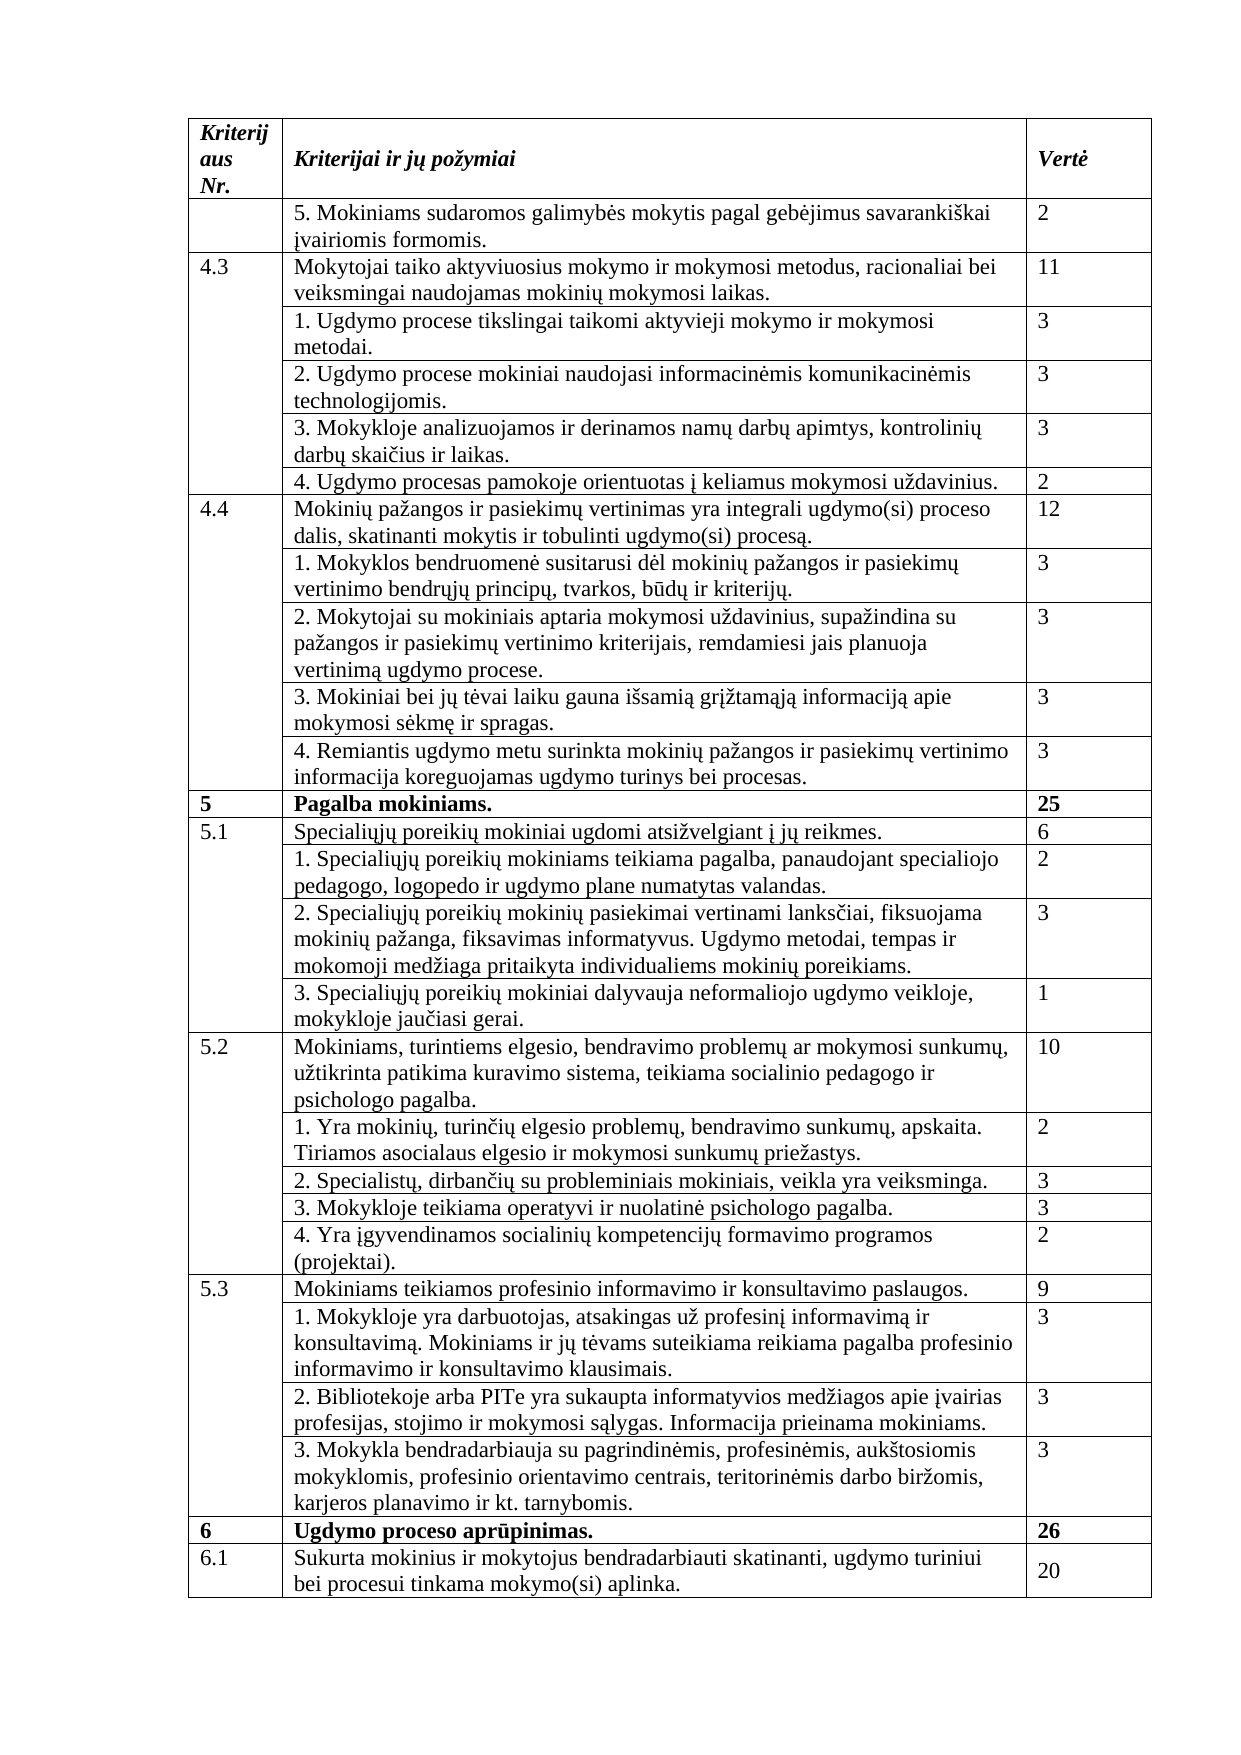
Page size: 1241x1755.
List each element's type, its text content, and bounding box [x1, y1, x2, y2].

table_cell 20 [1027, 1544, 1151, 1597]
table_cell 2. Mokytojai su mokiniais aptaria mokymosi uždavinius, supažindina su pažangos ir pasiekimų vertinimo kriterijais, remdamiesi jais planuoja vertinimą ugdymo procese. [283, 603, 1026, 682]
table_header Vertė [1027, 119, 1151, 198]
table_cell 25 [1027, 791, 1151, 817]
table_cell 9 [1027, 1275, 1151, 1302]
table_cell 3 [1027, 549, 1151, 602]
table_cell 3 [1027, 1437, 1151, 1516]
table_cell 11 [1027, 253, 1151, 306]
table_cell 4.4 [189, 495, 282, 789]
table_cell Sukurta mokinius ir mokytojus bendradarbiauti skatinanti, ugdymo turiniui bei procesui tinkama mokymo(si) aplinka. [283, 1544, 1026, 1597]
table_cell 4. Ugdymo procesas pamokoje orientuotas į keliamus mokymosi uždavinius. [283, 468, 1026, 494]
table_cell 1. Specialiųjų poreikių mokiniams teikiama pagalba, panaudojant specialiojo pedagogo, logopedo ir ugdymo plane numatytas valandas. [283, 845, 1026, 898]
table_cell 3. Mokykla bendradarbiauja su pagrindinėmis, profesinėmis, aukštosiomis mokyklomis, profesinio orientavimo centrais, teritorinėmis darbo biržomis, karjeros planavimo ir kt. tarnybomis. [283, 1437, 1026, 1516]
table_cell 10 [1027, 1033, 1151, 1112]
table_cell 6 [1027, 818, 1151, 844]
table_cell 4. Yra įgyvendinamos socialinių kompetencijų formavimo programos (projektai). [283, 1222, 1026, 1274]
table_cell Mokiniams teikiamos profesinio informavimo ir konsultavimo paslaugos. [283, 1275, 1026, 1302]
table_cell 3 [1027, 307, 1151, 359]
table_cell 3 [1027, 899, 1151, 978]
table_cell 6 [189, 1517, 282, 1543]
table_cell 3. Mokykloje teikiama operatyvi ir nuolatinė psichologo pagalba. [283, 1194, 1026, 1221]
table_cell 1. Mokyklos bendruomenė susitarusi dėl mokinių pažangos ir pasiekimų vertinimo bendrųjų principų, tvarkos, būdų ir kriterijų. [283, 549, 1026, 602]
table_cell 26 [1027, 1517, 1151, 1543]
table_cell 2 [1027, 1113, 1151, 1166]
table_header Kriterijaus Nr. [189, 119, 282, 198]
table_cell Mokiniams, turintiems elgesio, bendravimo problemų ar mokymosi sunkumų, užtikrinta patikima kuravimo sistema, teikiama socialinio pedagogo ir psichologo pagalba. [283, 1033, 1026, 1112]
table_cell 3 [1027, 1303, 1151, 1382]
table_cell Specialiųjų poreikių mokiniai ugdomi atsižvelgiant į jų reikmes. [283, 818, 1026, 844]
table_cell 2. Specialistų, dirbančių su probleminiais mokiniais, veikla yra veiksminga. [283, 1167, 1026, 1193]
table_header Kriterijai ir jų požymiai [283, 119, 1026, 198]
table_cell 3. Mokykloje analizuojamos ir derinamos namų darbų apimtys, kontrolinių darbų skaičius ir laikas. [283, 414, 1026, 467]
table_cell 3 [1027, 683, 1151, 736]
table_cell 4. Remiantis ugdymo metu surinkta mokinių pažangos ir pasiekimų vertinimo informacija koreguojamas ugdymo turinys bei procesas. [283, 737, 1026, 789]
table_cell 5. Mokiniams sudaromos galimybės mokytis pagal gebėjimus savarankiškai įvairiomis formomis. [283, 199, 1026, 252]
table_cell [189, 199, 282, 252]
table_cell 2 [1027, 468, 1151, 494]
table_cell 5 [189, 791, 282, 817]
table_cell 2 [1027, 845, 1151, 898]
table_cell 2. Specialiųjų poreikių mokinių pasiekimai vertinami lanksčiai, fiksuojama mokinių pažanga, fiksavimas informatyvus. Ugdymo metodai, tempas ir mokomoji medžiaga pritaikyta individualiems mokinių poreikiams. [283, 899, 1026, 978]
table_cell 2. Bibliotekoje arba PITe yra sukaupta informatyvios medžiagos apie įvairias profesijas, stojimo ir mokymosi sąlygas. Informacija prieinama mokiniams. [283, 1383, 1026, 1436]
table_cell 6.1 [189, 1544, 282, 1597]
table_cell 2 [1027, 1222, 1151, 1274]
table_cell 3 [1027, 1194, 1151, 1221]
table_cell 2 [1027, 199, 1151, 252]
table_cell Mokinių pažangos ir pasiekimų vertinimas yra integrali ugdymo(si) proceso dalis, skatinanti mokytis ir tobulinti ugdymo(si) procesą. [283, 495, 1026, 548]
table_cell 3 [1027, 603, 1151, 682]
table_cell 3. Specialiųjų poreikių mokiniai dalyvauja neformaliojo ugdymo veikloje, mokykloje jaučiasi gerai. [283, 979, 1026, 1032]
table_cell 1. Mokykloje yra darbuotojas, atsakingas už profesinį informavimą ir konsultavimą. Mokiniams ir jų tėvams suteikiama reikiama pagalba profesinio informavimo ir konsultavimo klausimais. [283, 1303, 1026, 1382]
table_cell 3 [1027, 414, 1151, 467]
table_cell 5.1 [189, 818, 282, 1032]
table_cell 3 [1027, 737, 1151, 789]
table_cell 1. Ugdymo procese tikslingai taikomi aktyvieji mokymo ir mokymosi metodai. [283, 307, 1026, 359]
table_cell 3 [1027, 1167, 1151, 1193]
table_cell 1. Yra mokinių, turinčių elgesio problemų, bendravimo sunkumų, apskaita. Tiriamos asocialaus elgesio ir mokymosi sunkumų priežastys. [283, 1113, 1026, 1166]
table_cell 4.3 [189, 253, 282, 494]
table_cell Pagalba mokiniams. [283, 791, 1026, 817]
table_cell 5.3 [189, 1275, 282, 1516]
table_cell 3. Mokiniai bei jų tėvai laiku gauna išsamią grįžtamąją informaciją apie mokymosi sėkmę ir spragas. [283, 683, 1026, 736]
table_cell 3 [1027, 1383, 1151, 1436]
table_cell Ugdymo proceso aprūpinimas. [283, 1517, 1026, 1543]
table_cell 5.2 [189, 1033, 282, 1274]
table_cell 12 [1027, 495, 1151, 548]
table_cell 3 [1027, 361, 1151, 413]
table_cell 2. Ugdymo procese mokiniai naudojasi informacinėmis komunikacinėmis technologijomis. [283, 361, 1026, 413]
table_cell 1 [1027, 979, 1151, 1032]
table_cell Mokytojai taiko aktyviuosius mokymo ir mokymosi metodus, racionaliai bei veiksmingai naudojamas mokinių mokymosi laikas. [283, 253, 1026, 306]
